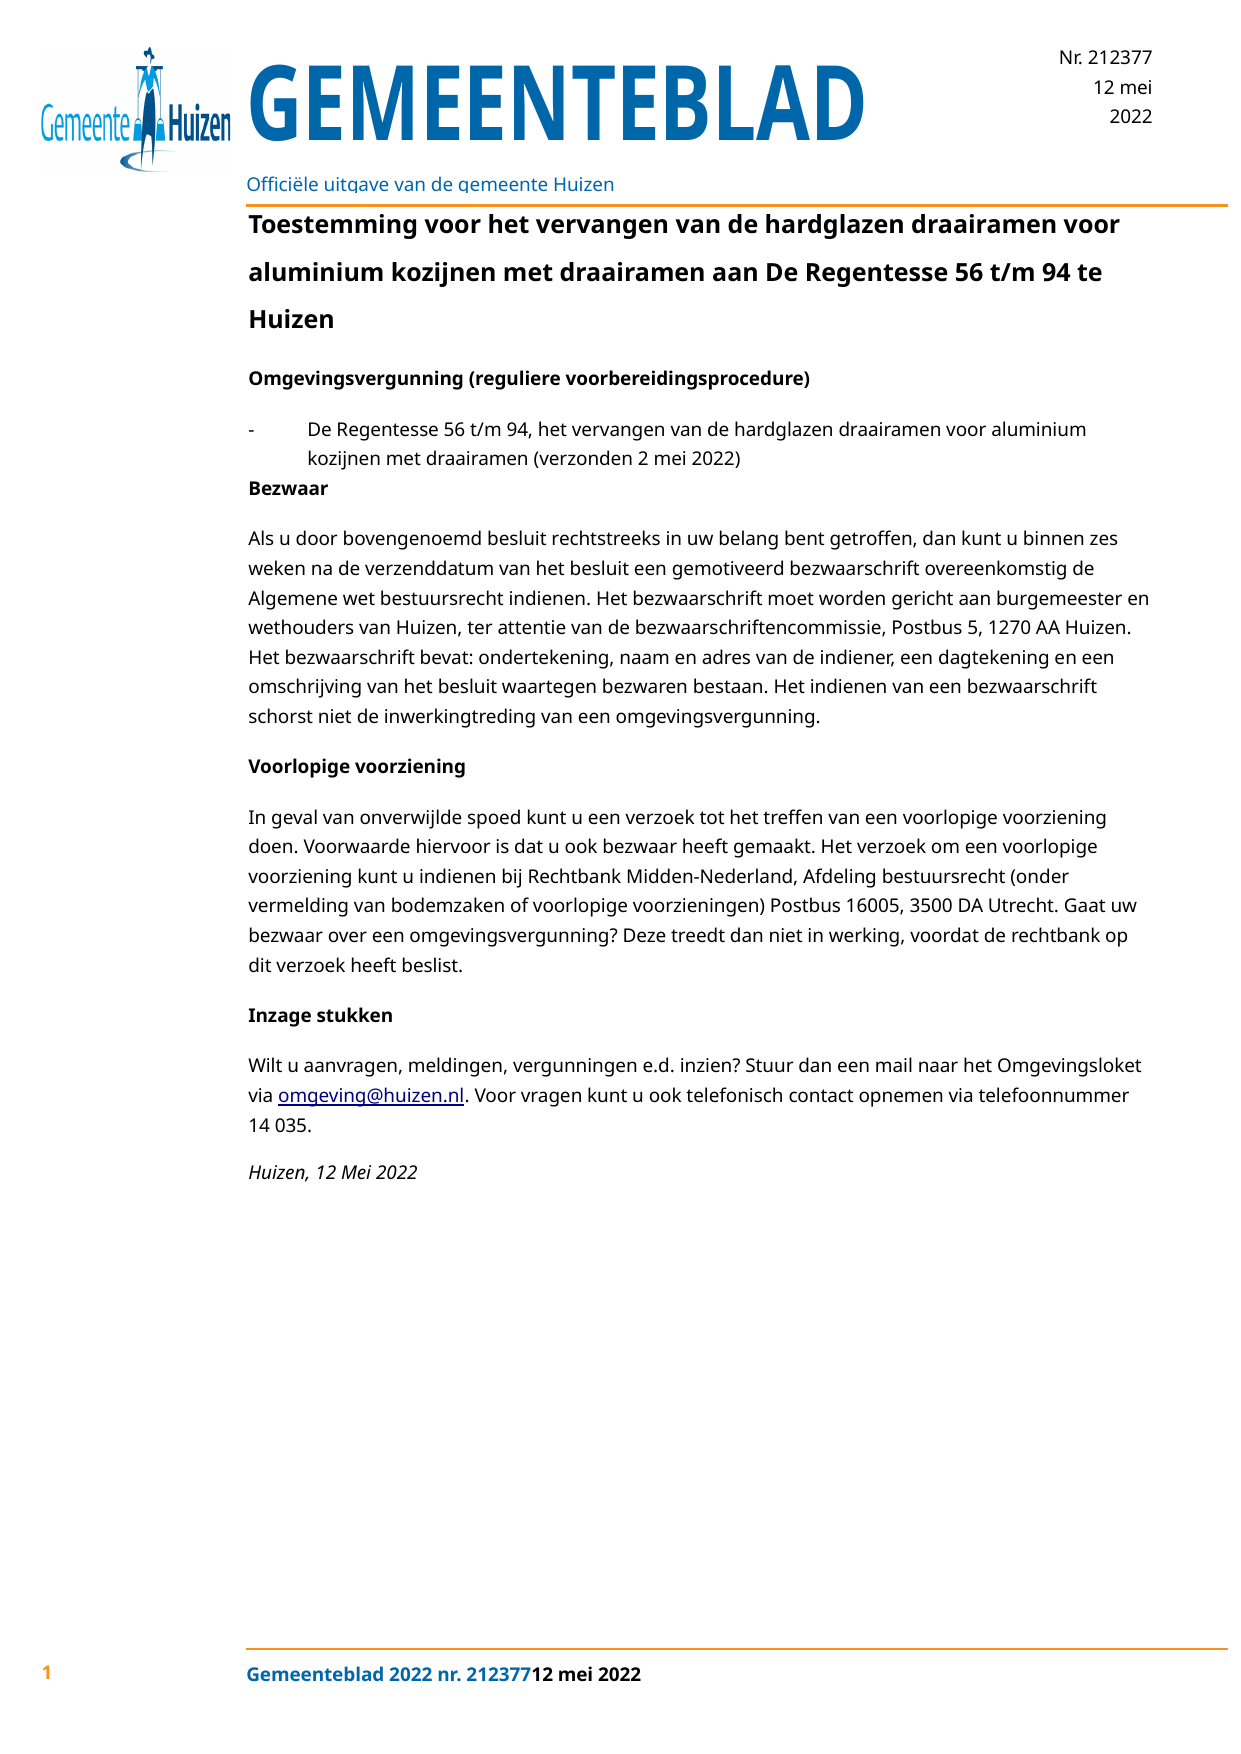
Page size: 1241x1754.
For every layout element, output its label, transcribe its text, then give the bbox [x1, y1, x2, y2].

text Voorlopige voorziening [248, 753, 1152, 779]
picture [41, 47, 231, 172]
text Als u door bovengenoemd besluit rechtstreeks in uw belang bent getroffen, dan kunt u binnen zes weken na de verzenddatum van het besluit een gemotiveerd bezwaarschrift overeenkomstig de Algemene wet bestuursrecht indienen. Het bezwaarschrift moet worden gericht aan burgemeester en wethouders van Huizen, ter attentie van de bezwaarschriftencommissie, Postbus 5, 1270 AA Huizen. Het bezwaarschrift bevat: ondertekening, naam en adres van de indiener, een dagtekening en een omschrijving van het besluit waartegen bezwaren bestaan. Het indienen van een bezwaarschrift schorst niet de inwerkingtreding van een omgevingsvergunning. [248, 526, 1152, 729]
text Bezwaar [248, 475, 1152, 501]
text Inzage stukken [248, 1002, 1152, 1028]
text In geval van onverwijlde spoed kunt u een verzoek tot het treffen van een voorlopige voorziening doen. Voorwaarde hiervoor is dat u ook bezwaar heeft gemaakt. Het verzoek om een voorlopige voorziening kunt u indienen bij Rechtbank Midden-Nederland, Afdeling bestuursrecht (onder vermelding van bodemzaken of voorlopige voorzieningen) Postbus 16005, 3500 DA Utrecht. Gaat uw bezwaar over een omgevingsvergunning? Deze treedt dan niet in werking, voordat de rechtbank op dit verzoek heeft beslist. [248, 804, 1152, 977]
text Omgevingsvergunning (reguliere voorbereidingsprocedure) [248, 366, 1152, 391]
text Huizen, 12 Mei 2022 [248, 1159, 1152, 1185]
text Wilt u aanvragen, meldingen, vergunningen e.d. inzien? Stuur dan een mail naar het Omgevingsloket via omgeving@huizen.nl. Voor vragen kunt u ook telefonisch contact opnemen via telefoonnummer 14 035. [248, 1053, 1152, 1137]
text Toestemming voor het vervangen van de hardglazen draairamen voor aluminium kozijnen met draairamen aan De Regentesse 56 t/m 94 te Huizen [248, 207, 1152, 336]
list De Regentesse 56 t/m 94, het vervangen van de hardglazen draairamen voor aluminium kozijnen met draairamen (verzonden 2 mei 2022) [248, 416, 1152, 471]
